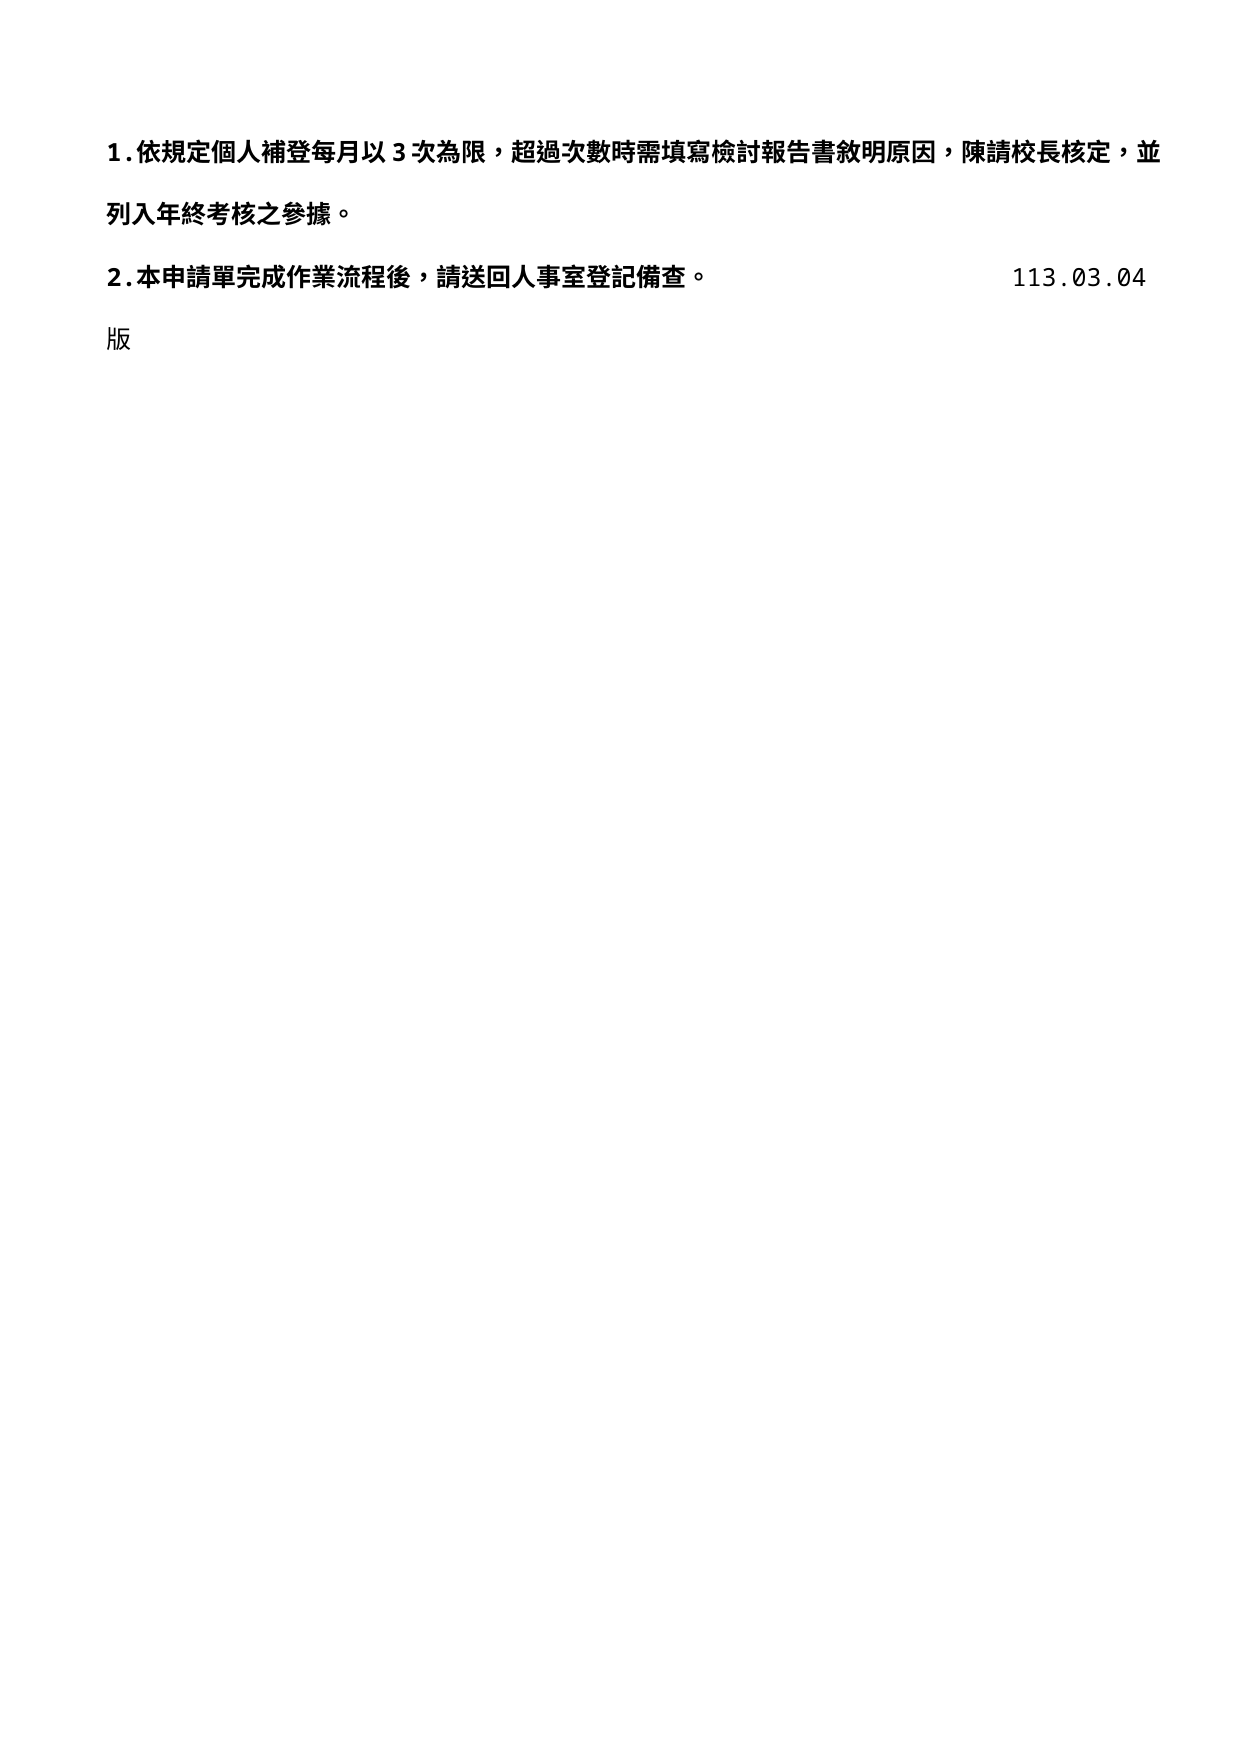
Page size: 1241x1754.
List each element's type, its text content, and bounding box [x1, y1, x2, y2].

text 1.依規定個人補登每月以3次為限，超過次數時需填寫檢討報告書敘明原因，陳請校長核定，並 列入年終考核之參據。 [106, 119, 1169, 244]
text 2.本申請單完成作業流程後，請送回人事室登記備查。 113.03.04版 [106, 244, 1169, 369]
